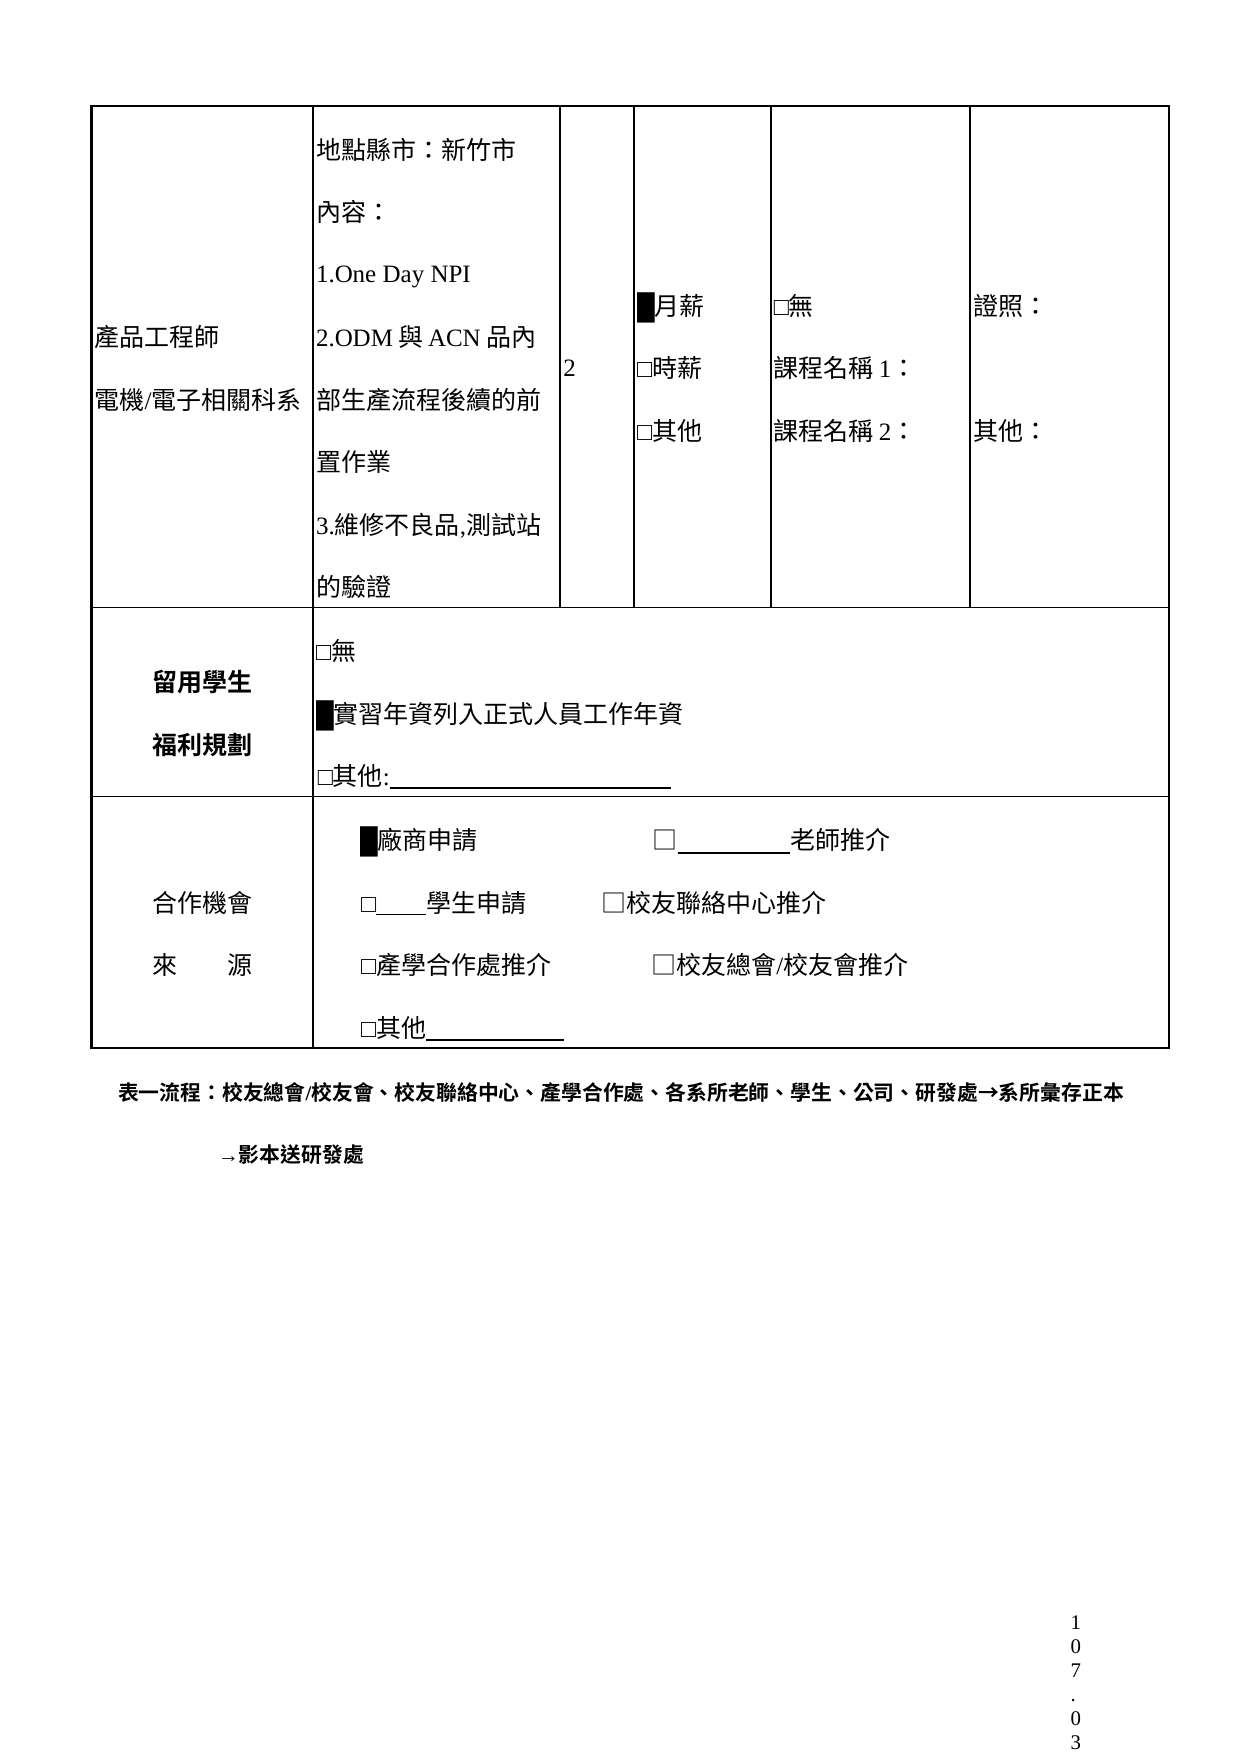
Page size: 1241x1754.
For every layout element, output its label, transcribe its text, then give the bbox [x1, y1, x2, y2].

table_cell 證照： 其他： [971, 107, 1168, 607]
table_cell 合作機會 來 源 [93, 797, 312, 1047]
table_cell █廠商申請 □ 老師推介 □ 學生申請 □校友聯絡中心推介 □產學合作處推介 □校友總會/校友會推介 □其他 [314, 797, 1168, 1047]
table_cell 地點縣市：新竹市 內容： 1.One Day NPI 2.ODM與ACN品內部生產流程後續的前置作業 3.維修不良品,測試站的驗證 [314, 107, 559, 607]
table_cell □無 課程名稱1： 課程名稱2： [772, 107, 969, 607]
text 表一流程：校友總會/校友會、校友聯絡中心、產學合作處、各系所老師、學生、公司、研發處→系所彙存正本 [118, 1049, 1181, 1112]
table_cell □無 █實習年資列入正式人員工作年資 □其他: [314, 608, 1168, 796]
text →影本送研發處 [218, 1112, 1181, 1174]
table_cell █月薪 □時薪 □其他 [635, 107, 770, 607]
table_cell 留用學生 福利規劃 [93, 608, 312, 796]
table_cell 2 [561, 107, 633, 607]
table_cell 產品工程師 電機/電子相關科系 [93, 107, 312, 607]
